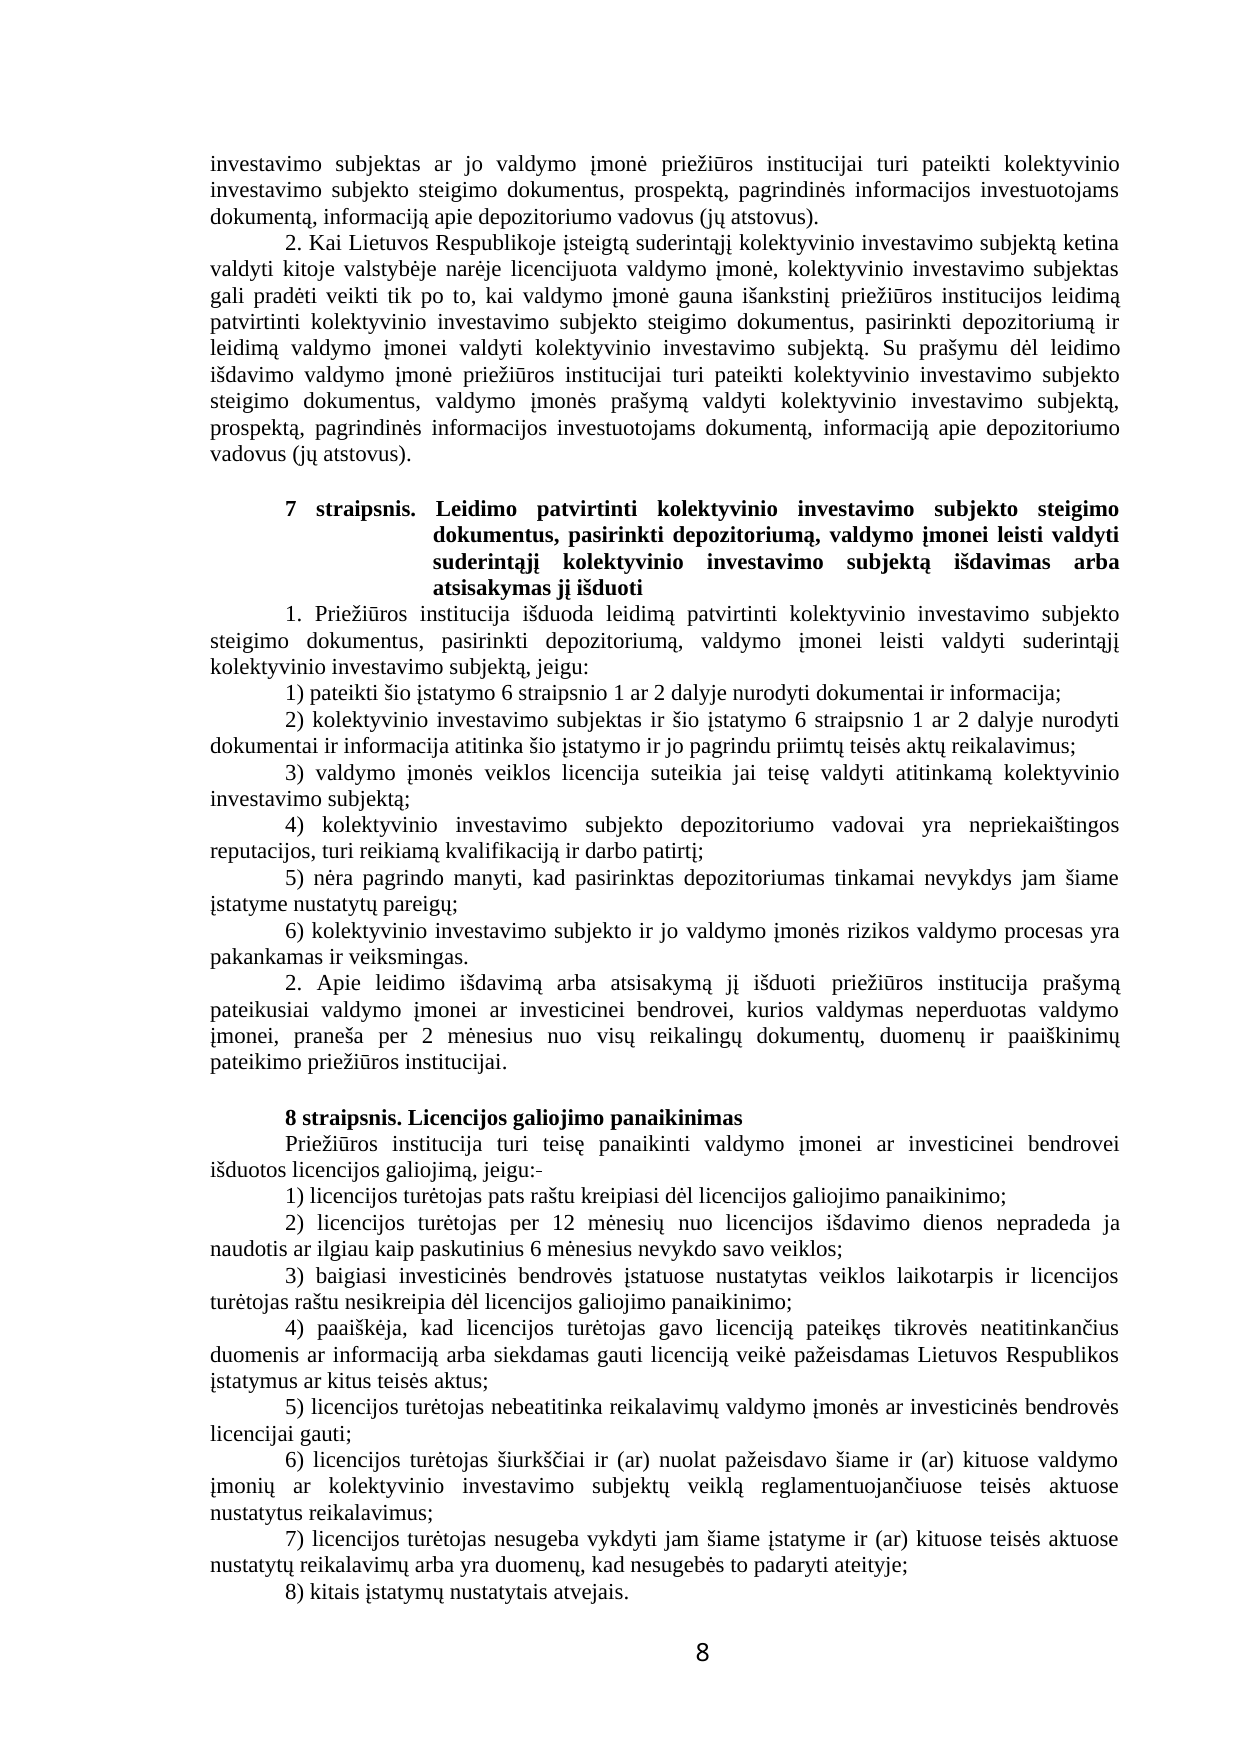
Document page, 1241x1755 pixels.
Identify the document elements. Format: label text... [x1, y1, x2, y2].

text 2) licencijos turėtojas per 12 mėnesių nuo licencijos išdavimo dienos nepradeda ja naudotis ar ilgiau kaip paskutinius 6 mėnesius nevykdo savo veiklos; [210, 1209, 1120, 1262]
text 2) kolektyvinio investavimo subjektas ir šio įstatymo 6 straipsnio 1 ar 2 dalyje nurodyti dokumentai ir informacija atitinka šio įstatymo ir jo pagrindu priimtų teisės aktų reikalavimus; [210, 706, 1120, 758]
text 6) kolektyvinio investavimo subjekto ir jo valdymo įmonės rizikos valdymo procesas yra pakankamas ir veiksmingas. [210, 917, 1120, 969]
text 8 straipsnis. Licencijos galiojimo panaikinimas [210, 1103, 1120, 1130]
text 4) paaiškėja, kad licencijos turėtojas gavo licenciją pateikęs tikrovės neatitinkančius duomenis ar informaciją arba siekdamas gauti licenciją veikė pažeisdamas Lietuvos Respublikos įstatymus ar kitus teisės aktus; [210, 1314, 1120, 1393]
text 1) pateikti šio įstatymo 6 straipsnio 1 ar 2 dalyje nurodyti dokumentai ir informacija; [210, 679, 1120, 706]
text 8) kitais įstatymų nustatytais atvejais. [210, 1578, 1120, 1604]
text 1) licencijos turėtojas pats raštu kreipiasi dėl licencijos galiojimo panaikinimo; [210, 1183, 1120, 1209]
text 6) licencijos turėtojas šiurkščiai ir (ar) nuolat pažeisdavo šiame ir (ar) kituose valdymo įmonių ar kolektyvinio investavimo subjektų veiklą reglamentuojančiuose teisės aktuose nustatytus reikalavimus; [210, 1446, 1120, 1525]
text 5) licencijos turėtojas nebeatitinka reikalavimų valdymo įmonės ar investicinės bendrovės licencijai gauti; [210, 1393, 1120, 1446]
text 4) kolektyvinio investavimo subjekto depozitoriumo vadovai yra nepriekaištingos reputacijos, turi reikiamą kvalifikaciją ir darbo patirtį; [210, 811, 1120, 864]
text Priežiūros institucija turi teisę panaikinti valdymo įmonei ar investicinei bendrovei išduotos licencijos galiojimą, jeigu: [210, 1130, 1120, 1183]
text investavimo subjektas ar jo valdymo įmonė priežiūros institucijai turi pateikti kolektyvinio investavimo subjekto steigimo dokumentus, prospektą, pagrindinės informacijos investuotojams dokumentą, informaciją apie depozitoriumo vadovus (jų atstovus). [210, 150, 1120, 229]
text 7) licencijos turėtojas nesugeba vykdyti jam šiame įstatyme ir (ar) kituose teisės aktuose nustatytų reikalavimų arba yra duomenų, kad nesugebės to padaryti ateityje; [210, 1525, 1120, 1578]
text 3) valdymo įmonės veiklos licencija suteikia jai teisę valdyti atitinkamą kolektyvinio investavimo subjektą; [210, 758, 1120, 811]
text 3) baigiasi investicinės bendrovės įstatuose nustatytas veiklos laikotarpis ir licencijos turėtojas raštu nesikreipia dėl licencijos galiojimo panaikinimo; [210, 1262, 1120, 1314]
text 2. Apie leidimo išdavimą arba atsisakymą jį išduoti priežiūros institucija prašymą pateikusiai valdymo įmonei ar investicinei bendrovei, kurios valdymas neperduotas valdymo įmonei, praneša per 2 mėnesius nuo visų reikalingų dokumentų, duomenų ir paaiškinimų pateikimo priežiūros institucijai. [210, 969, 1120, 1075]
text 7 straipsnis. Leidimo patvirtinti kolektyvinio investavimo subjekto steigimo dokumentus, pasirinkti depozitoriumą, valdymo įmonei leisti valdyti suderintąjį kolektyvinio investavimo subjektą išdavimas arba atsisakymas jį išduoti [285, 495, 1120, 600]
text 1. Priežiūros institucija išduoda leidimą patvirtinti kolektyvinio investavimo subjekto steigimo dokumentus, pasirinkti depozitoriumą, valdymo įmonei leisti valdyti suderintąjį kolektyvinio investavimo subjektą, jeigu: [210, 600, 1120, 679]
text 5) nėra pagrindo manyti, kad pasirinktas depozitoriumas tinkamai nevykdys jam šiame įstatyme nustatytų pareigų; [210, 864, 1120, 917]
text 2. Kai Lietuvos Respublikoje įsteigtą suderintąjį kolektyvinio investavimo subjektą ketina valdyti kitoje valstybėje narėje licencijuota valdymo įmonė, kolektyvinio investavimo subjektas gali pradėti veikti tik po to, kai valdymo įmonė gauna išankstinį priežiūros institucijos leidimą patvirtinti kolektyvinio investavimo subjekto steigimo dokumentus, pasirinkti depozitoriumą ir leidimą valdymo įmonei valdyti kolektyvinio investavimo subjektą. Su prašymu dėl leidimo išdavimo valdymo įmonė priežiūros institucijai turi pateikti kolektyvinio investavimo subjekto steigimo dokumentus, valdymo įmonės prašymą valdyti kolektyvinio investavimo subjektą, prospektą, pagrindinės informacijos investuotojams dokumentą, informaciją apie depozitoriumo vadovus (jų atstovus). [210, 229, 1120, 466]
